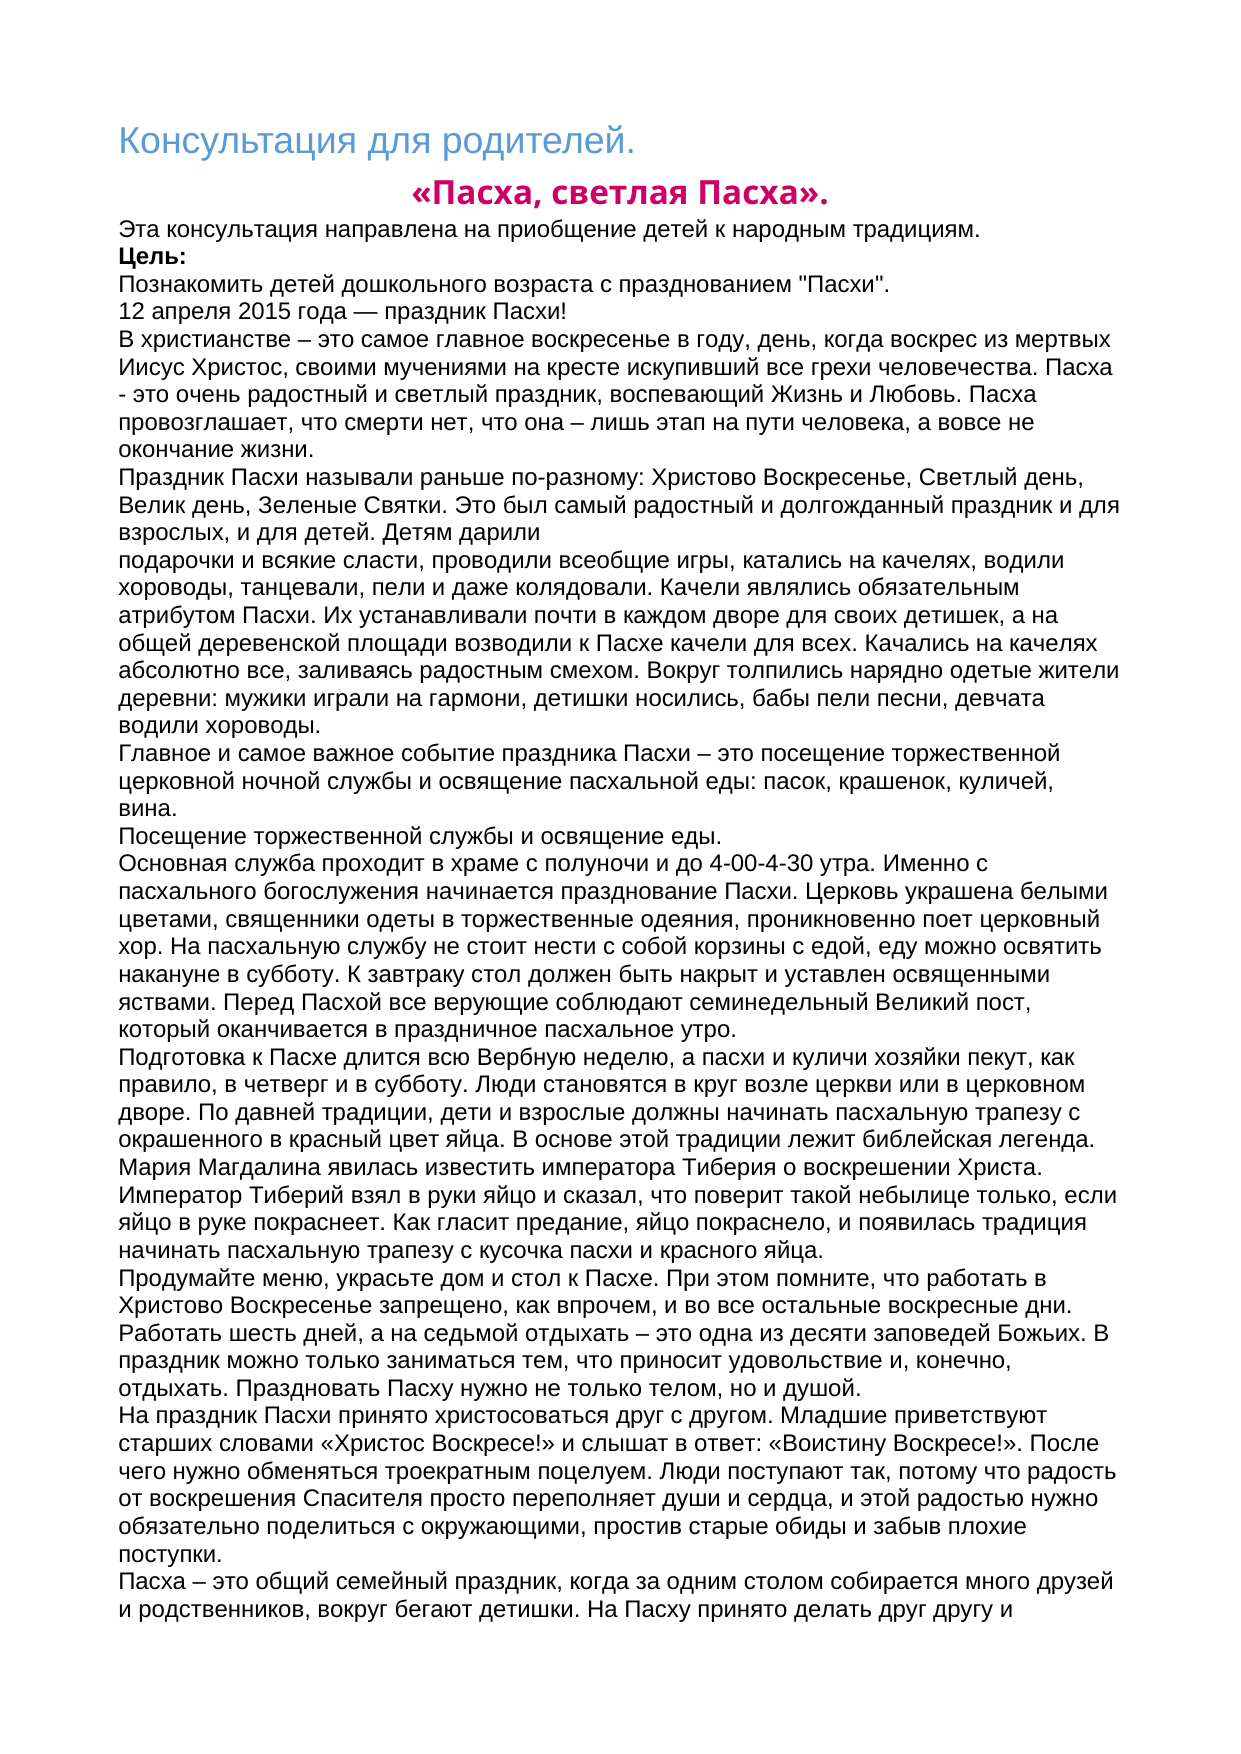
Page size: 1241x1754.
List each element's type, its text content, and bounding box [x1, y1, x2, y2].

text Консультация для родителей. [118, 118, 1122, 161]
text «Пасха, светлая Пасха». [118, 169, 1122, 214]
text Эта консультация направлена на приобщение детей к народным традициям. Цель: Познакомить детей дошкольного возраста с празднованием "Пасхи". 12 апреля 2015 года — праздник Пасхи! В христианстве – это самое главное воскресенье в году, день, когда воскрес из мертвых Иисус Христос, своими мучениями на кресте искупивший все грехи человечества. Пасха - это очень радостный и светлый праздник, воспевающий Жизнь и Любовь. Пасха провозглашает, что смерти нет, что она – лишь этап на пути человека, а вовсе не окончание жизни. Праздник Пасхи называли раньше по-разному: Христово Воскресенье, Светлый день, Велик день, Зеленые Святки. Это был самый радостный и долгожданный праздник и для взрослых, и для детей. Детям дарили подарочки и всякие сласти, проводили всеобщие игры, катались на качелях, водили хороводы, танцевали, пели и даже колядовали. Качели являлись обязательным атрибутом Пасхи. Их устанавливали почти в каждом дворе для своих детишек, а на общей деревенской площади возводили к Пасхе качели для всех. Качались на качелях абсолютно все, заливаясь радостным смехом. Вокруг толпились нарядно одетые жители деревни: мужики играли на гармони, детишки носились, бабы пели песни, девчата водили хороводы. Главное и самое важное событие праздника Пасхи – это посещение торжественной церковной ночной службы и освящение пасхальной еды: пасок, крашенок, куличей, вина. Посещение торжественной службы и освящение еды. Основная служба проходит в храме с полуночи и до 4-00-4-30 утра. Именно с пасхального богослужения начинается празднование Пасхи. Церковь украшена белыми цветами, священники одеты в торжественные одеяния, проникновенно поет церковный хор. На пасхальную службу не стоит нести с собой корзины с едой, еду можно освятить накануне в субботу. К завтраку стол должен быть накрыт и уставлен освященными яствами. Перед Пасхой все верующие соблюдают семинедельный Великий пост, который оканчивается в праздничное пасхальное утро. Подготовка к Пасхе длится всю Вербную неделю, а пасхи и куличи хозяйки пекут, как правило, в четверг и в субботу. Люди становятся в круг возле церкви или в церковном дворе. По давней традиции, дети и взрослые должны начинать пасхальную трапезу с окрашенного в красный цвет яйца. В основе этой традиции лежит библейская легенда. Мария Магдалина явилась известить императора Тиберия о воскрешении Христа. Император Тиберий взял в руки яйцо и сказал, что поверит такой небылице только, если яйцо в руке покраснеет. Как гласит предание, яйцо покраснело, и появилась традиция начинать пасхальную трапезу с кусочка пасхи и красного яйца. Продумайте меню, украсьте дом и стол к Пасхе. При этом помните, что работать в Христово Воскресенье запрещено, как впрочем, и во все остальные воскресные дни. Работать шесть дней, а на седьмой отдыхать – это одна из десяти заповедей Божьих. В праздник можно только заниматься тем, что приносит удовольствие и, конечно, отдыхать. Праздновать Пасху нужно не только телом, но и душой. На праздник Пасхи принято христосоваться друг с другом. Младшие приветствуют старших словами «Христос Воскресе!» и слышат в ответ: «Воистину Воскресе!». После чего нужно обменяться троекратным поцелуем. Люди поступают так, потому что радость от воскрешения Спасителя просто переполняет души и сердца, и этой радостью нужно обязательно поделиться с окружающими, простив старые обиды и забыв плохие поступки. Пасха – это общий семейный праздник, когда за одним столом собирается много друзей и родственников, вокруг бегают детишки. На Пасху принято делать друг другу и [118, 214, 1122, 1622]
